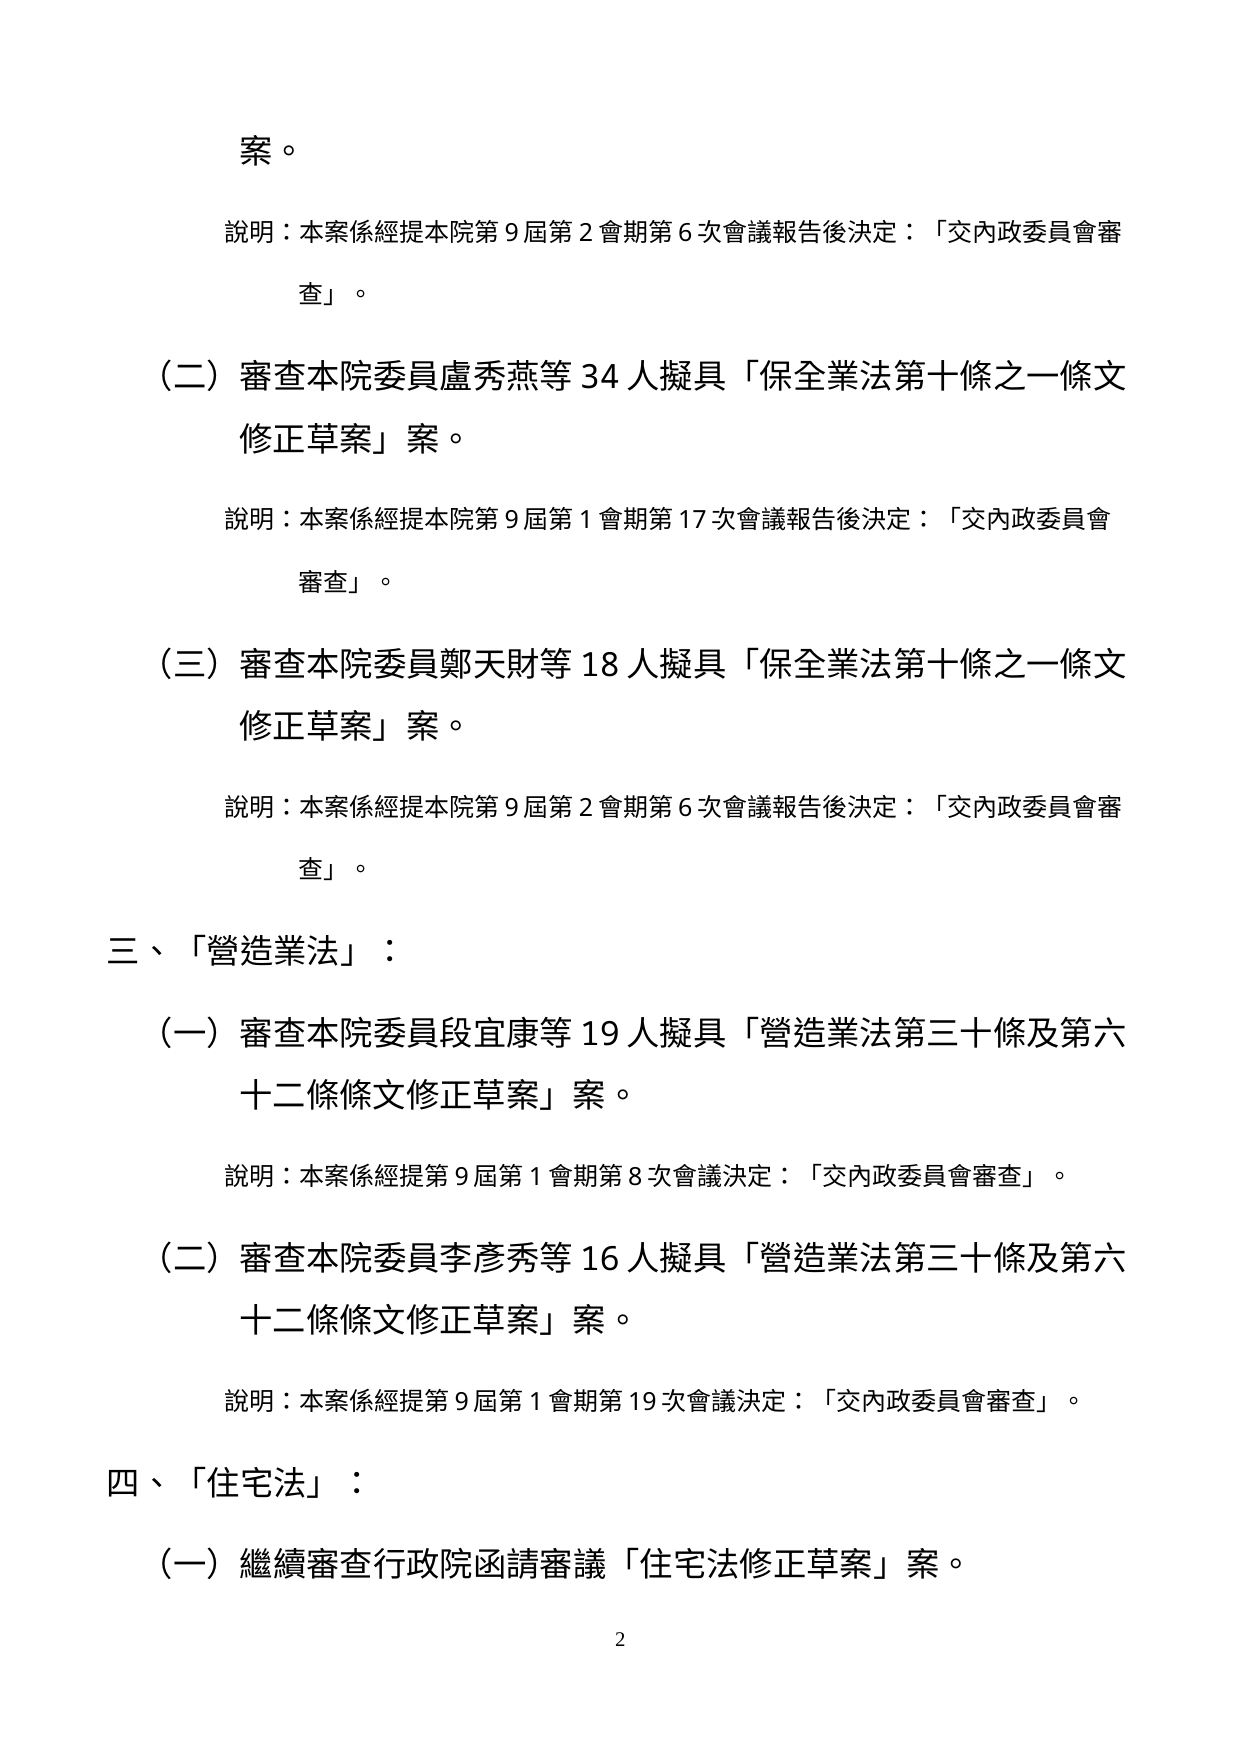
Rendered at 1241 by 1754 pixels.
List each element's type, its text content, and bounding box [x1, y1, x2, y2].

text 說明：本案係經提本院第9屆第2會期第6次會議報告後決定：「交內政委員會審查」。 [224, 764, 1134, 889]
text 三、「營造業法」： [106, 908, 1134, 970]
text 說明：本案係經提第9屆第1會期第19次會議決定：「交內政委員會審查」。 [224, 1358, 1134, 1420]
text （一）審查本院委員段宜康等19人擬具「營造業法第三十條及第六十二條條文修正草案」案。 [139, 989, 1134, 1114]
text 說明：本案係經提第9屆第1會期第8次會議決定：「交內政委員會審查」。 [224, 1133, 1134, 1195]
text 說明：本案係經提本院第9屆第1會期第17次會議報告後決定：「交內政委員會審查」。 [224, 476, 1134, 601]
text 說明：本案係經提本院第9屆第2會期第6次會議報告後決定：「交內政委員會審查」。 [224, 189, 1134, 314]
text （二）審查本院委員李彥秀等16人擬具「營造業法第三十條及第六十二條條文修正草案」案。 [139, 1214, 1134, 1339]
text （三）審查本院委員鄭天財等18人擬具「保全業法第十條之一條文修正草案」案。 [139, 620, 1134, 745]
text （一）繼續審查行政院函請審議「住宅法修正草案」案。 [139, 1520, 1134, 1583]
text 案。 [139, 108, 1134, 170]
text （二）審查本院委員盧秀燕等34人擬具「保全業法第十條之一條文修正草案」案。 [139, 333, 1134, 458]
text 四、「住宅法」： [106, 1439, 1134, 1501]
